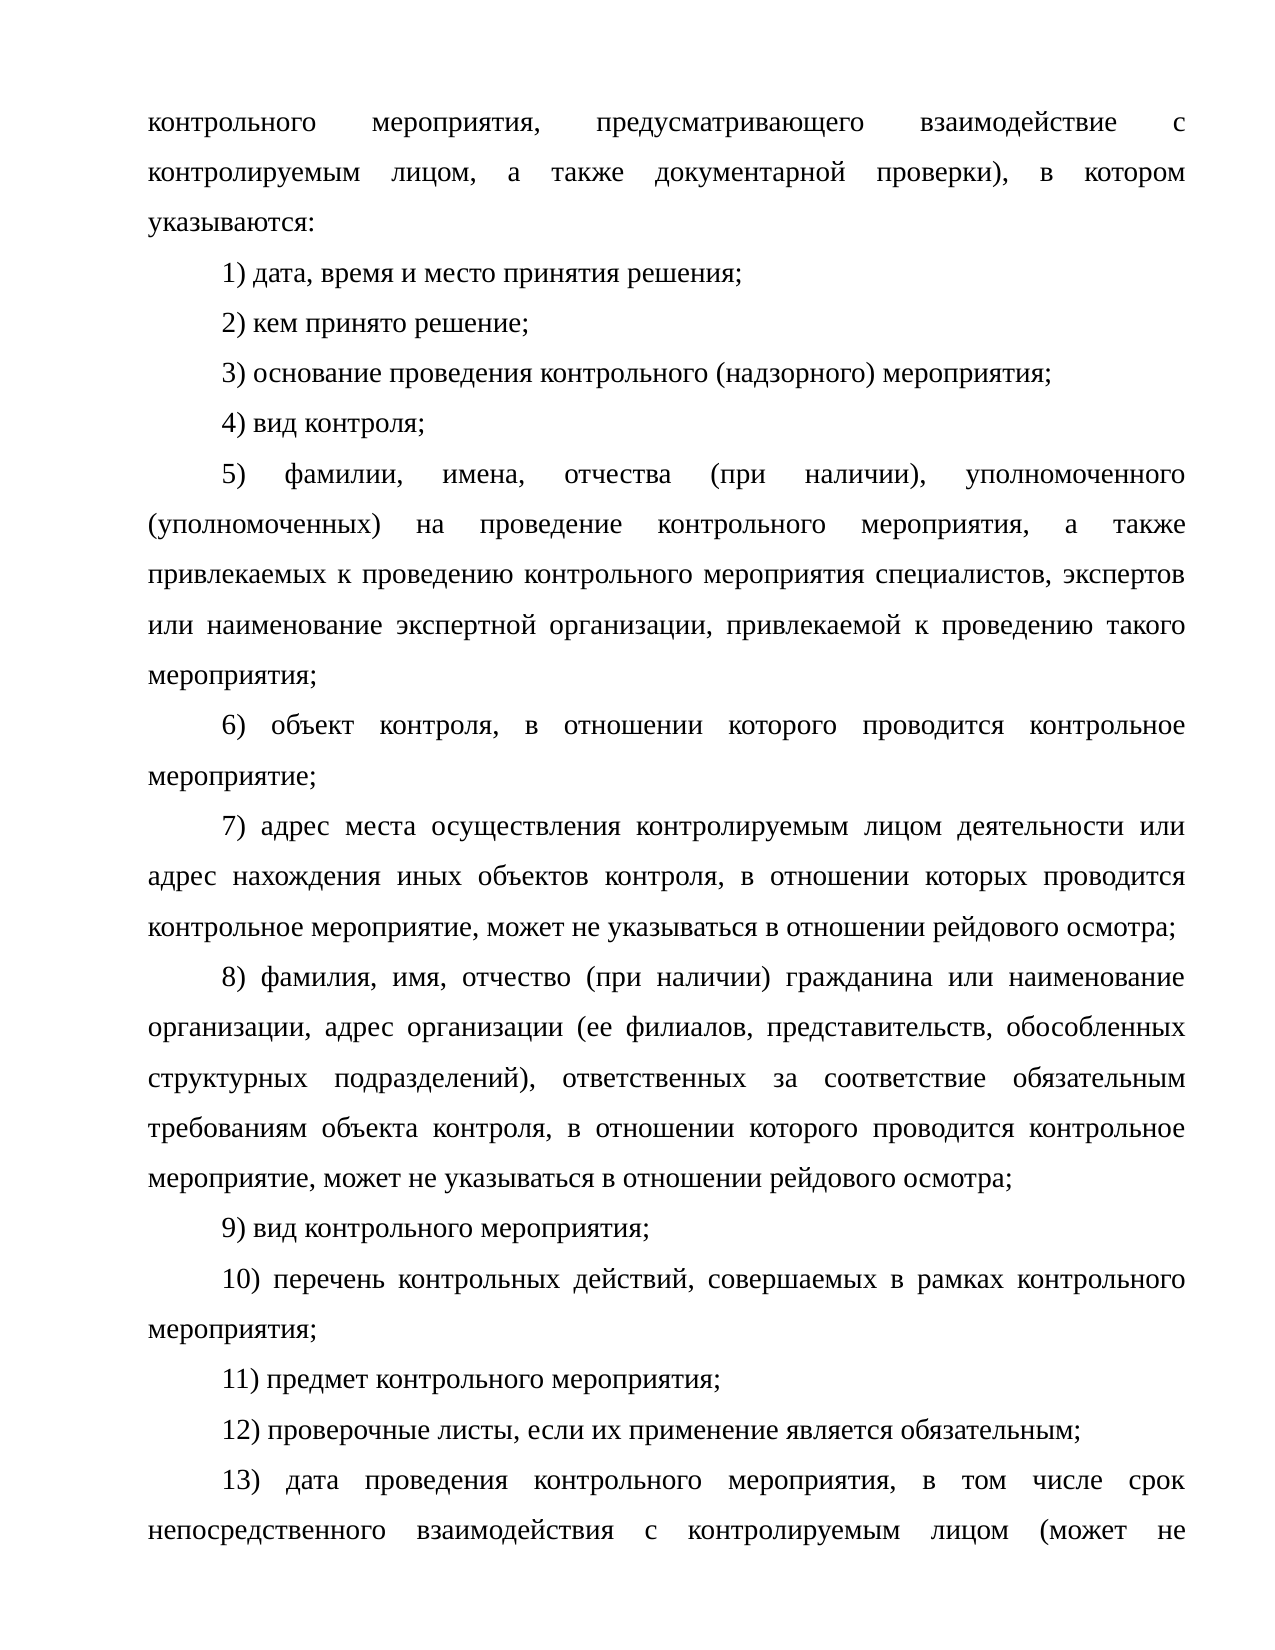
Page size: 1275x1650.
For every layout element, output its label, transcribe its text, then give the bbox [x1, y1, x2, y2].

text 4) вид контроля; [148, 406, 1186, 439]
text 2) кем принято решение; [148, 305, 1186, 338]
text 7) адрес места осуществления контролируемым лицом деятельности или адрес нахождения иных объектов контроля, в отношении которых проводится контрольное мероприятие, может не указываться в отношении рейдового осмотра; [148, 808, 1186, 942]
text 8) фамилия, имя, отчество (при наличии) гражданина или наименование организации, адрес организации (ее филиалов, представительств, обособленных структурных подразделений), ответственных за соответствие обязательным требованиям объекта контроля, в отношении которого проводится контрольное мероприятие, может не указываться в отношении рейдового осмотра; [148, 959, 1186, 1194]
list контрольного мероприятия, предусматривающего взаимодействие с контролируемым лицом, а также документарной проверки), в котором указываются: [148, 104, 1186, 238]
text 12) проверочные листы, если их применение является обязательным; [148, 1412, 1186, 1445]
text 11) предмет контрольного мероприятия; [148, 1362, 1186, 1395]
text 9) вид контрольного мероприятия; [148, 1211, 1186, 1244]
text 10) перечень контрольных действий, совершаемых в рамках контрольного мероприятия; [148, 1261, 1186, 1345]
text 1) дата, время и место принятия решения; [148, 255, 1186, 288]
text 6) объект контроля, в отношении которого проводится контрольное мероприятие; [148, 707, 1186, 791]
text 13) дата проведения контрольного мероприятия, в том числе срок непосредственного взаимодействия с контролируемым лицом (может не [148, 1462, 1186, 1546]
text 5) фамилии, имена, отчества (при наличии), уполномоченного (уполномоченных) на проведение контрольного мероприятия, а также привлекаемых к проведению контрольного мероприятия специалистов, экспертов или наименование экспертной организации, привлекаемой к проведению такого мероприятия; [148, 456, 1186, 691]
text 3) основание проведения контрольного (надзорного) мероприятия; [148, 355, 1186, 389]
